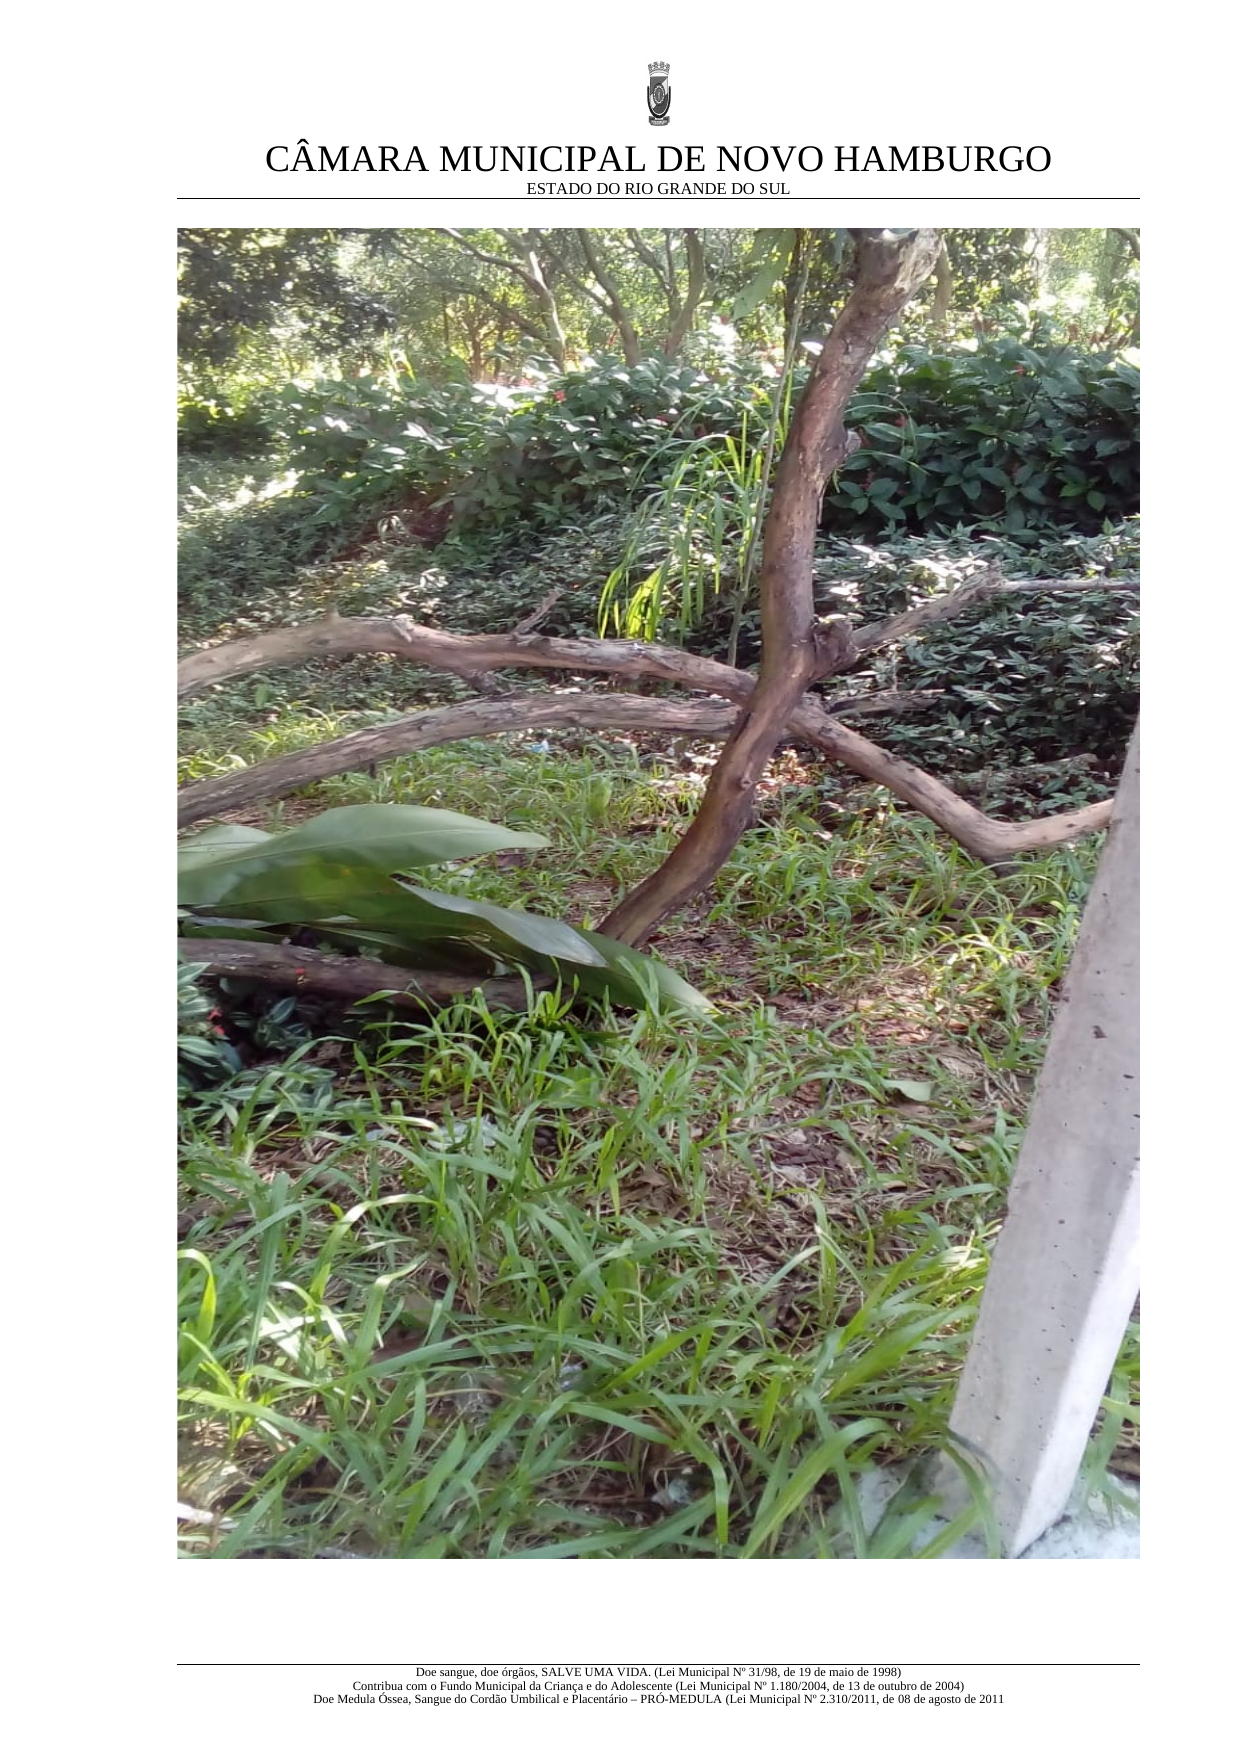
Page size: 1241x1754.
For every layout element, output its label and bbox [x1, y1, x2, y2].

picture [177, 228, 1140, 1559]
